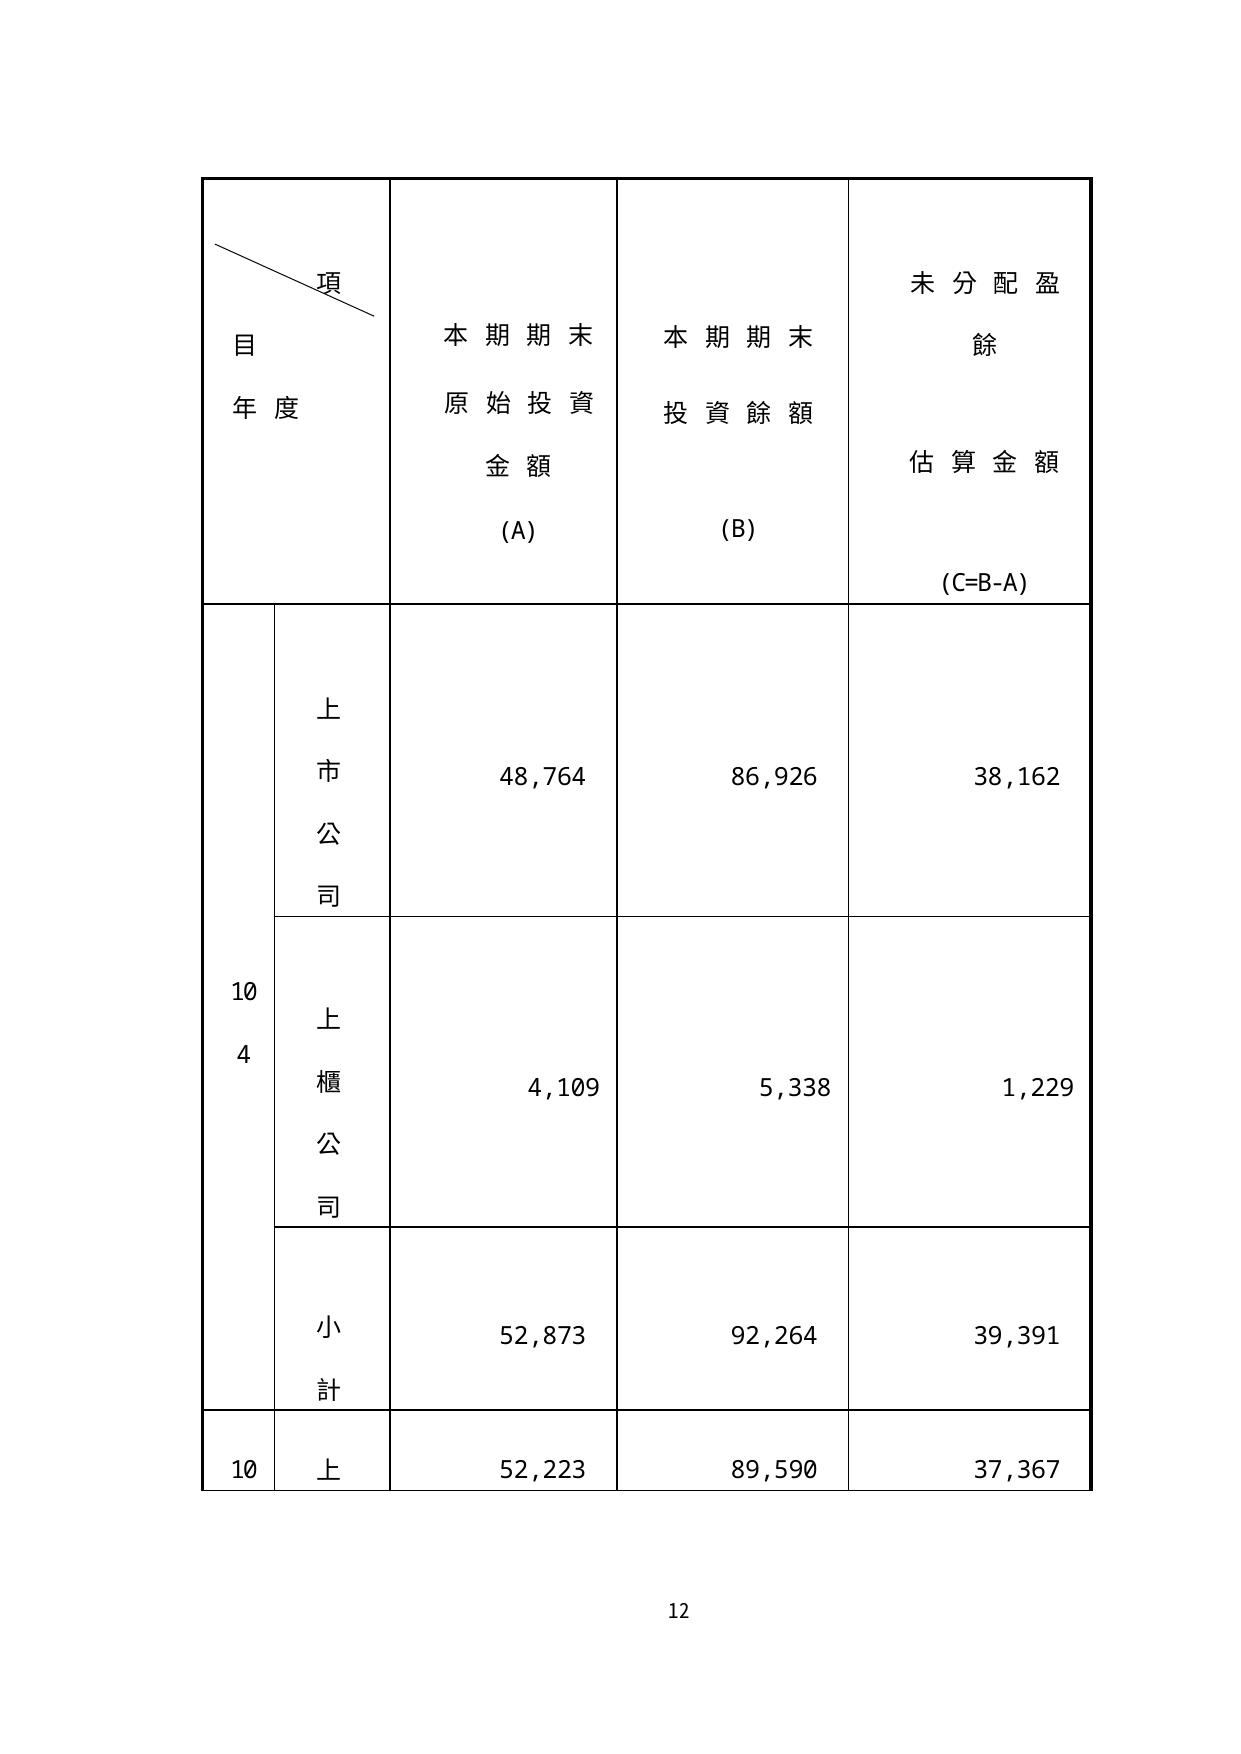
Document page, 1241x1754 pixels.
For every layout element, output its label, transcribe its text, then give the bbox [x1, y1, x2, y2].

table_cell 上櫃公司 [275, 917, 389, 1226]
table_cell 104 [204, 605, 274, 1409]
table_cell 52,223 [391, 1411, 616, 1490]
table_cell 86,926 [618, 605, 848, 916]
table_cell 10 [204, 1411, 274, 1490]
table_cell 48,764 [391, 605, 616, 916]
table_cell 上 [275, 1411, 389, 1490]
table_cell 52,873 [391, 1228, 616, 1409]
table_cell 92,264 [618, 1228, 848, 1409]
table_cell 5,338 [618, 917, 848, 1226]
table_cell 小計 [275, 1228, 389, 1409]
table_cell 4,109 [391, 917, 616, 1226]
table_cell 38,162 [849, 605, 1089, 916]
table_cell 39,391 [849, 1228, 1089, 1409]
table_header 本期期末 原始投資金額 (A) [391, 180, 616, 603]
table_cell 上市公司 [275, 605, 389, 916]
table_header 未分配盈餘 估算金額 (C=B-A) [849, 180, 1089, 603]
table_header 本期期末 投資餘額 (B) [618, 180, 848, 603]
table_header 項目 年度 [204, 180, 389, 603]
table_cell 1,229 [849, 917, 1089, 1226]
table_cell 37,367 [849, 1411, 1089, 1490]
table_cell 89,590 [618, 1411, 848, 1490]
